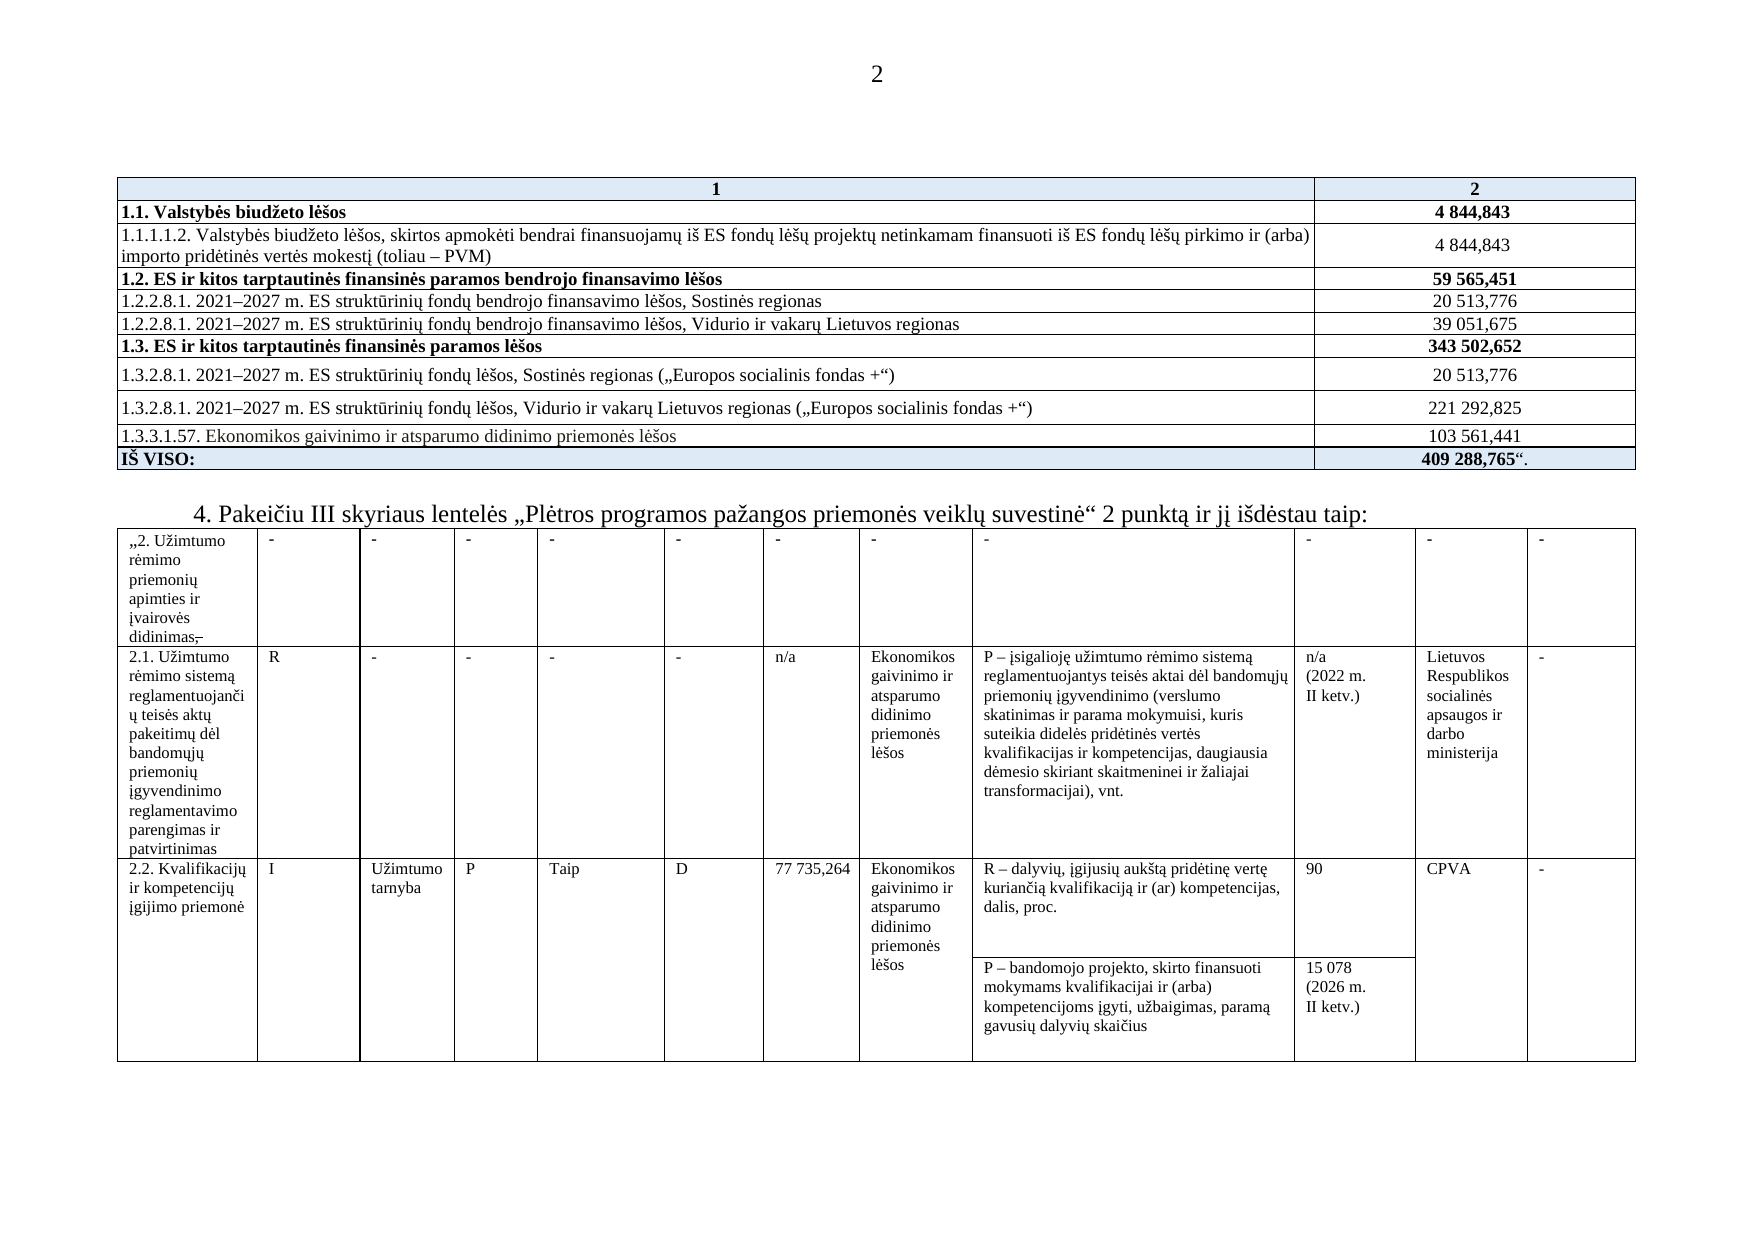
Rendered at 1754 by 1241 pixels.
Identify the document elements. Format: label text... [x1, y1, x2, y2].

table_cell 1.3. ES ir kitos tarptautinės finansinės paramos lėšos [118, 335, 1314, 357]
table_cell 221 292,825 [1315, 391, 1635, 424]
table_cell Ekonomikos gaivinimo ir atsparumo didinimo priemonės lėšos [860, 647, 972, 858]
table_cell 1.3.3.1.57. Ekonomikos gaivinimo ir atsparumo didinimo priemonės lėšos [118, 425, 1314, 446]
table_cell 90 [1295, 859, 1415, 957]
table_header - [665, 529, 763, 646]
table_cell 1 [118, 178, 1314, 200]
table_header - [258, 529, 359, 646]
text 4. Pakeičiu III skyriaus lentelės „Plėtros programos pažangos priemonės veiklų suvestinė“ 2 punktą ir jį išdėstau taip: [118, 499, 1636, 528]
table_header - [973, 529, 1294, 646]
table_cell - [1528, 647, 1635, 858]
table_cell Taip [538, 859, 664, 1061]
table_cell R [258, 647, 359, 858]
table_header „2. Užimtumo rėmimo priemonių apimties ir įvairovės didinimas, [118, 529, 257, 646]
table_header - [455, 529, 537, 646]
table_header - [1416, 529, 1527, 646]
table_cell - [665, 647, 763, 858]
table_cell I [258, 859, 359, 1061]
table_cell Užimtumo tarnyba [361, 859, 454, 1061]
table_cell 103 561,441 [1315, 425, 1635, 446]
table_cell 20 513,776 [1315, 358, 1635, 390]
table_cell P – bandomojo projekto, skirto finansuoti mokymams kvalifikacijai ir (arba) kompetencijoms įgyti, užbaigimas, paramą gavusių dalyvių skaičius [973, 958, 1294, 1061]
table_cell 20 513,776 [1315, 290, 1635, 312]
table_cell 343 502,652 [1315, 335, 1635, 357]
table_cell 59 565,451 [1315, 268, 1635, 289]
table_cell 1.3.2.8.1. 2021–2027 m. ES struktūrinių fondų lėšos, Sostinės regionas („Europos socialinis fondas +“) [118, 358, 1314, 390]
table_cell CPVA [1416, 859, 1527, 1061]
table_cell 15 078 (2026 m. II ketv.) [1295, 958, 1415, 1061]
table_cell 2.2. Kvalifikacijų ir kompetencijų įgijimo priemonė [118, 859, 257, 1061]
table_header - [1528, 529, 1635, 646]
table_cell D [665, 859, 763, 1061]
table_cell 409 288,765“. [1315, 448, 1635, 469]
table_cell - [538, 647, 664, 858]
table_cell 1.1.1.1.2. Valstybės biudžeto lėšos, skirtos apmokėti bendrai finansuojamų iš ES fondų lėšų projektų netinkamam finansuoti iš ES fondų lėšų pirkimo ir (arba) importo pridėtinės vertės mokestį (toliau – PVM) [118, 224, 1314, 267]
table_header - [860, 529, 972, 646]
table_cell - [455, 647, 537, 858]
table_cell Ekonomikos gaivinimo ir atsparumo didinimo priemonės lėšos [860, 859, 972, 1061]
table_cell 39 051,675 [1315, 313, 1635, 334]
table_cell R – dalyvių, įgijusių aukštą pridėtinę vertę kuriančią kvalifikaciją ir (ar) kompetencijas, dalis, proc. [973, 859, 1294, 957]
table_header - [538, 529, 664, 646]
table_cell n/a [764, 647, 859, 858]
table_cell - [361, 647, 454, 858]
table_cell n/a (2022 m. II ketv.) [1295, 647, 1415, 858]
table_cell 1.1. Valstybės biudžeto lėšos [118, 201, 1314, 222]
table_cell 1.2. ES ir kitos tarptautinės finansinės paramos bendrojo finansavimo lėšos [118, 268, 1314, 289]
table_cell IŠ VISO: [118, 448, 1314, 469]
table_cell 77 735,264 [764, 859, 859, 1061]
table_cell 2 [1315, 178, 1635, 200]
table_cell 1.2.2.8.1. 2021–2027 m. ES struktūrinių fondų bendrojo finansavimo lėšos, Sostinės regionas [118, 290, 1314, 312]
table_cell 1.2.2.8.1. 2021–2027 m. ES struktūrinių fondų bendrojo finansavimo lėšos, Vidurio ir vakarų Lietuvos regionas [118, 313, 1314, 334]
table_cell 1.3.2.8.1. 2021–2027 m. ES struktūrinių fondų lėšos, Vidurio ir vakarų Lietuvos regionas („Europos socialinis fondas +“) [118, 391, 1314, 424]
table_header - [361, 529, 454, 646]
table_cell 4 844,843 [1315, 224, 1635, 267]
table_cell P [455, 859, 537, 1061]
table_header - [1295, 529, 1415, 646]
table_header - [764, 529, 859, 646]
table_cell - [1528, 859, 1635, 1061]
table_cell 2.1. Užimtumo rėmimo sistemą reglamentuojančių teisės aktų pakeitimų dėl bandomųjų priemonių įgyvendinimo reglamentavimo parengimas ir patvirtinimas [118, 647, 257, 858]
table_cell 4 844,843 [1315, 201, 1635, 222]
table_cell Lietuvos Respublikos socialinės apsaugos ir darbo ministerija [1416, 647, 1527, 858]
table_cell P – įsigalioję užimtumo rėmimo sistemą reglamentuojantys teisės aktai dėl bandomųjų priemonių įgyvendinimo (verslumo skatinimas ir parama mokymuisi, kuris suteikia didelės pridėtinės vertės kvalifikacijas ir kompetencijas, daugiausia dėmesio skiriant skaitmeninei ir žaliajai transformacijai), vnt. [973, 647, 1294, 858]
